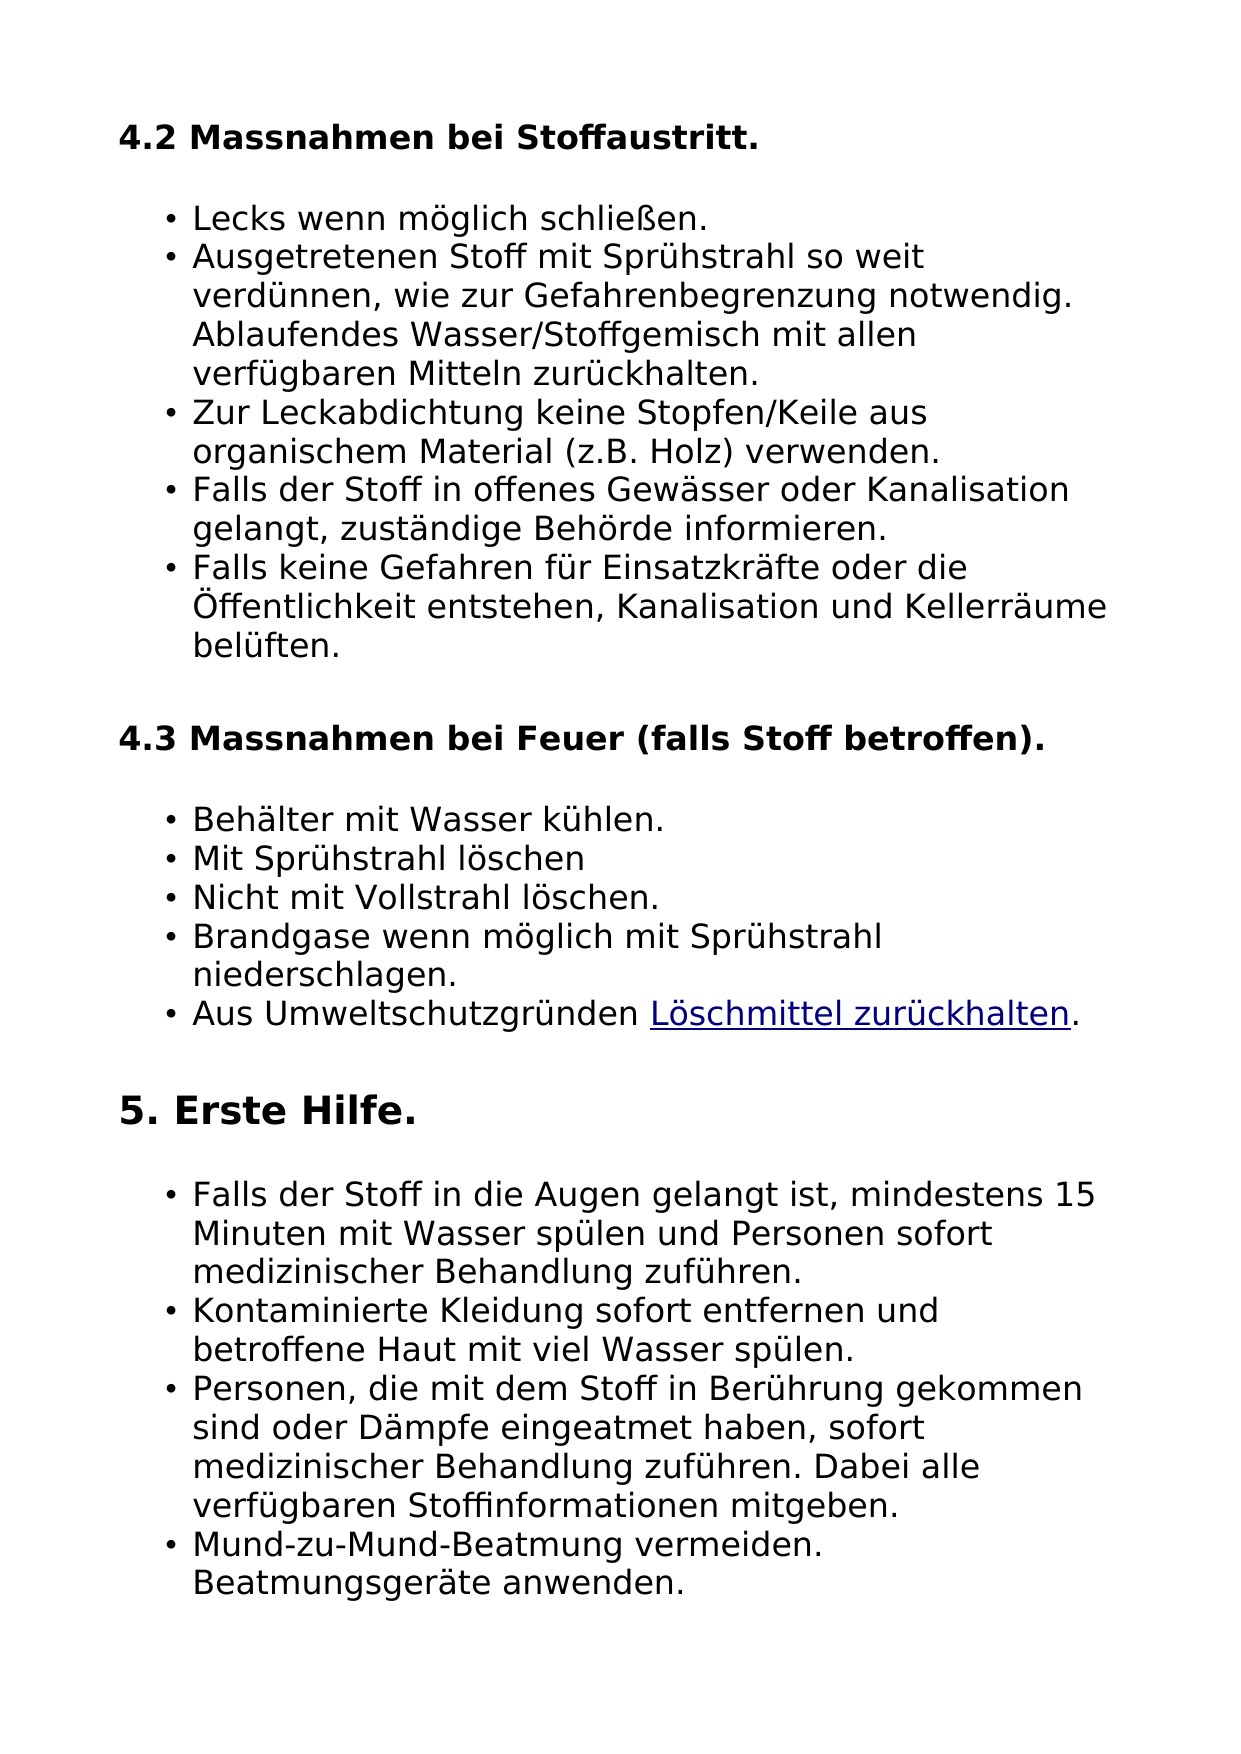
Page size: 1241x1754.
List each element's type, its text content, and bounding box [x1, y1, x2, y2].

list Nicht mit Vollstrahl löschen. [177, 878, 1122, 917]
list Falls der Stoff in die Augen gelangt ist, mindestens 15 Minuten mit Wasser spülen und Personen sofort medizinischer Behandlung zuführen. [177, 1175, 1122, 1292]
list Kontaminierte Kleidung sofort entfernen und betroffene Haut mit viel Wasser spülen. [177, 1292, 1122, 1369]
list Lecks wenn möglich schließen. [177, 199, 1122, 238]
list Falls der Stoff in offenes Gewässer oder Kanalisation gelangt, zuständige Behörde informieren. [177, 471, 1122, 549]
list Brandgase wenn möglich mit Sprühstrahl niederschlagen. [177, 917, 1122, 995]
subtitle 5. Erste Hilfe. [118, 1088, 1122, 1133]
list Mund-zu-Mund-Beatmung vermeiden. Beatmungsgeräte anwenden. [177, 1525, 1122, 1603]
list Mit Sprühstrahl löschen [177, 839, 1122, 878]
list Aus Umweltschutzgründen Löschmittel zurückhalten. [177, 995, 1122, 1034]
subtitle 4.3 Massnahmen bei Feuer (falls Stoff betroffen). [118, 720, 1122, 758]
list Personen, die mit dem Stoff in Berührung gekommen sind oder Dämpfe eingeatmet haben, sofort medizinischer Behandlung zuführen. Dabei alle verfügbaren Stoffinformationen mitgeben. [177, 1369, 1122, 1525]
list Behälter mit Wasser kühlen. [177, 801, 1122, 839]
list Ausgetretenen Stoff mit Sprühstrahl so weit verdünnen, wie zur Gefahrenbegrenzung notwendig. Ablaufendes Wasser/Stoffgemisch mit allen verfügbaren Mitteln zurückhalten. [177, 238, 1122, 393]
list Falls keine Gefahren für Einsatzkräfte oder die Öffentlichkeit entstehen, Kanalisation und Kellerräume belüften. [177, 549, 1122, 665]
list Zur Leckabdichtung keine Stopfen/Keile aus organischem Material (z.B. Holz) verwenden. [177, 393, 1122, 471]
subtitle 4.2 Massnahmen bei Stoffaustritt. [118, 118, 1122, 157]
